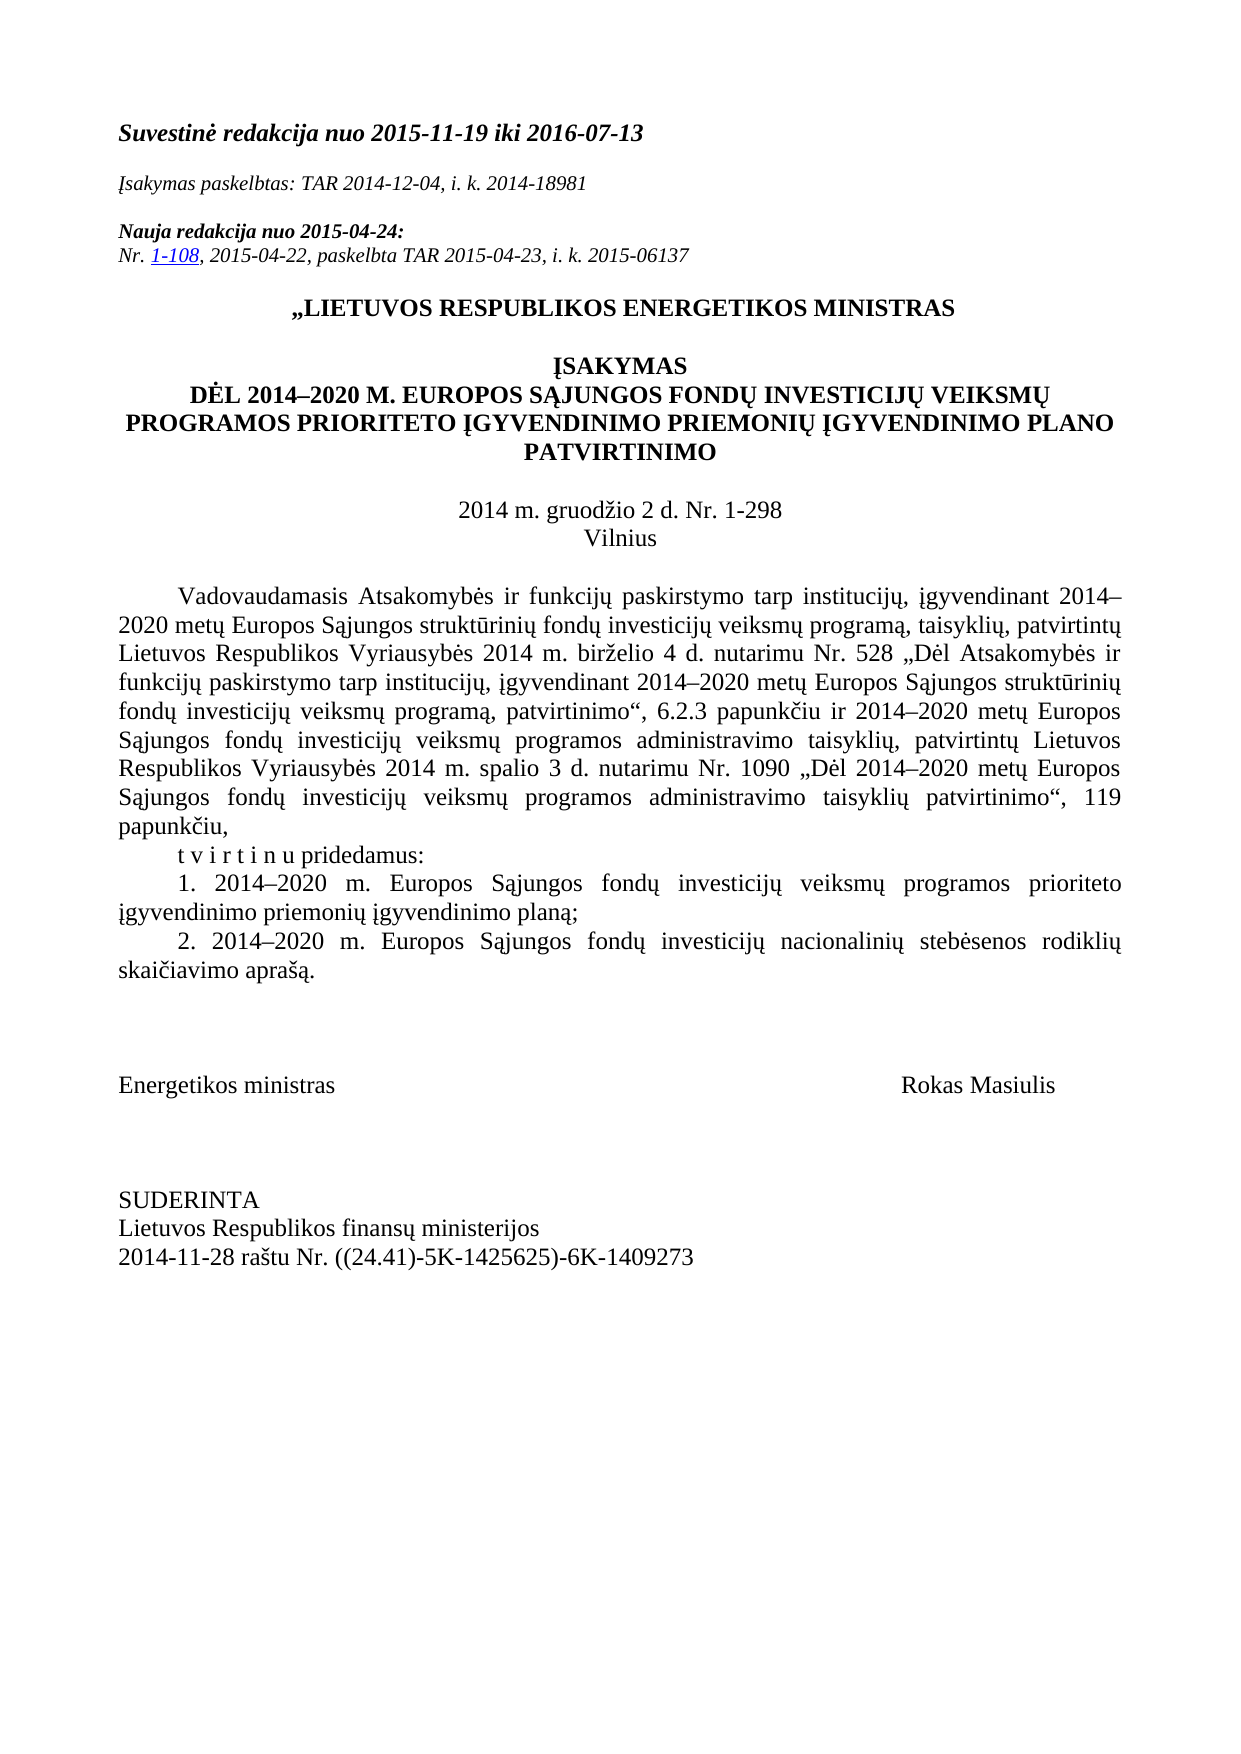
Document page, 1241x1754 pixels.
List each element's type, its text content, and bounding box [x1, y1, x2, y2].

text Energetikos ministras Rokas Masiulis [118, 1070, 1122, 1098]
text DĖL 2014–2020 M. EUROPOS SĄJUNGOS FONDŲ INVESTICIJŲ VEIKSMŲ PROGRAMOS PRIORITETO ĮGYVENDINIMO PRIEMONIŲ ĮGYVENDINIMO PLANO PATVIRTINIMO [118, 380, 1122, 466]
text Vadovaudamasis Atsakomybės ir funkcijų paskirstymo tarp institucijų, įgyvendinant 2014– 2020 metų Europos Sąjungos struktūrinių fondų investicijų veiksmų programą, taisyklių, patvirtintų Lietuvos Respublikos Vyriausybės 2014 m. birželio 4 d. nutarimu Nr. 528 „Dėl Atsakomybės ir funkcijų paskirstymo tarp institucijų, įgyvendinant 2014–2020 metų Europos Sąjungos struktūrinių fondų investicijų veiksmų programą, patvirtinimo“, 6.2.3 papunkčiu ir 2014–2020 metų Europos Sąjungos fondų investicijų veiksmų programos administravimo taisyklių, patvirtintų Lietuvos Respublikos Vyriausybės 2014 m. spalio 3 d. nutarimu Nr. 1090 „Dėl 2014–2020 metų Europos Sąjungos fondų investicijų veiksmų programos administravimo taisyklių patvirtinimo“, 119 papunkčiu, [118, 581, 1122, 840]
text Nr. 1-108, 2015-04-22, paskelbta TAR 2015-04-23, i. k. 2015-06137 [118, 243, 1122, 267]
text 1. 2014–2020 m. Europos Sąjungos fondų investicijų veiksmų programos prioriteto įgyvendinimo priemonių įgyvendinimo planą; [118, 868, 1122, 926]
text Vilnius [118, 523, 1122, 552]
text Įsakymas paskelbtas: TAR 2014-12-04, i. k. 2014-18981 [118, 171, 1122, 195]
text Nauja redakcija nuo 2015-04-24: [118, 219, 1122, 243]
text t v i r t i n u pridedamus: [118, 840, 1122, 868]
text 2014 m. gruodžio 2 d. Nr. 1-298 [118, 495, 1122, 523]
text 2. 2014–2020 m. Europos Sąjungos fondų investicijų nacionalinių stebėsenos rodiklių skaičiavimo aprašą. [118, 926, 1122, 983]
text SUDERINTA [118, 1185, 1122, 1213]
text „LIETUVOS RESPUBLIKOS ENERGETIKOS MINISTRAS [118, 293, 1122, 322]
text 2014-11-28 raštu Nr. ((24.41)-5K-1425625)-6K-1409273 [118, 1242, 1122, 1271]
text ĮSAKYMAS [118, 351, 1122, 380]
text Lietuvos Respublikos finansų ministerijos [118, 1213, 1122, 1242]
text Suvestinė redakcija nuo 2015-11-19 iki 2016-07-13 [118, 118, 1122, 147]
